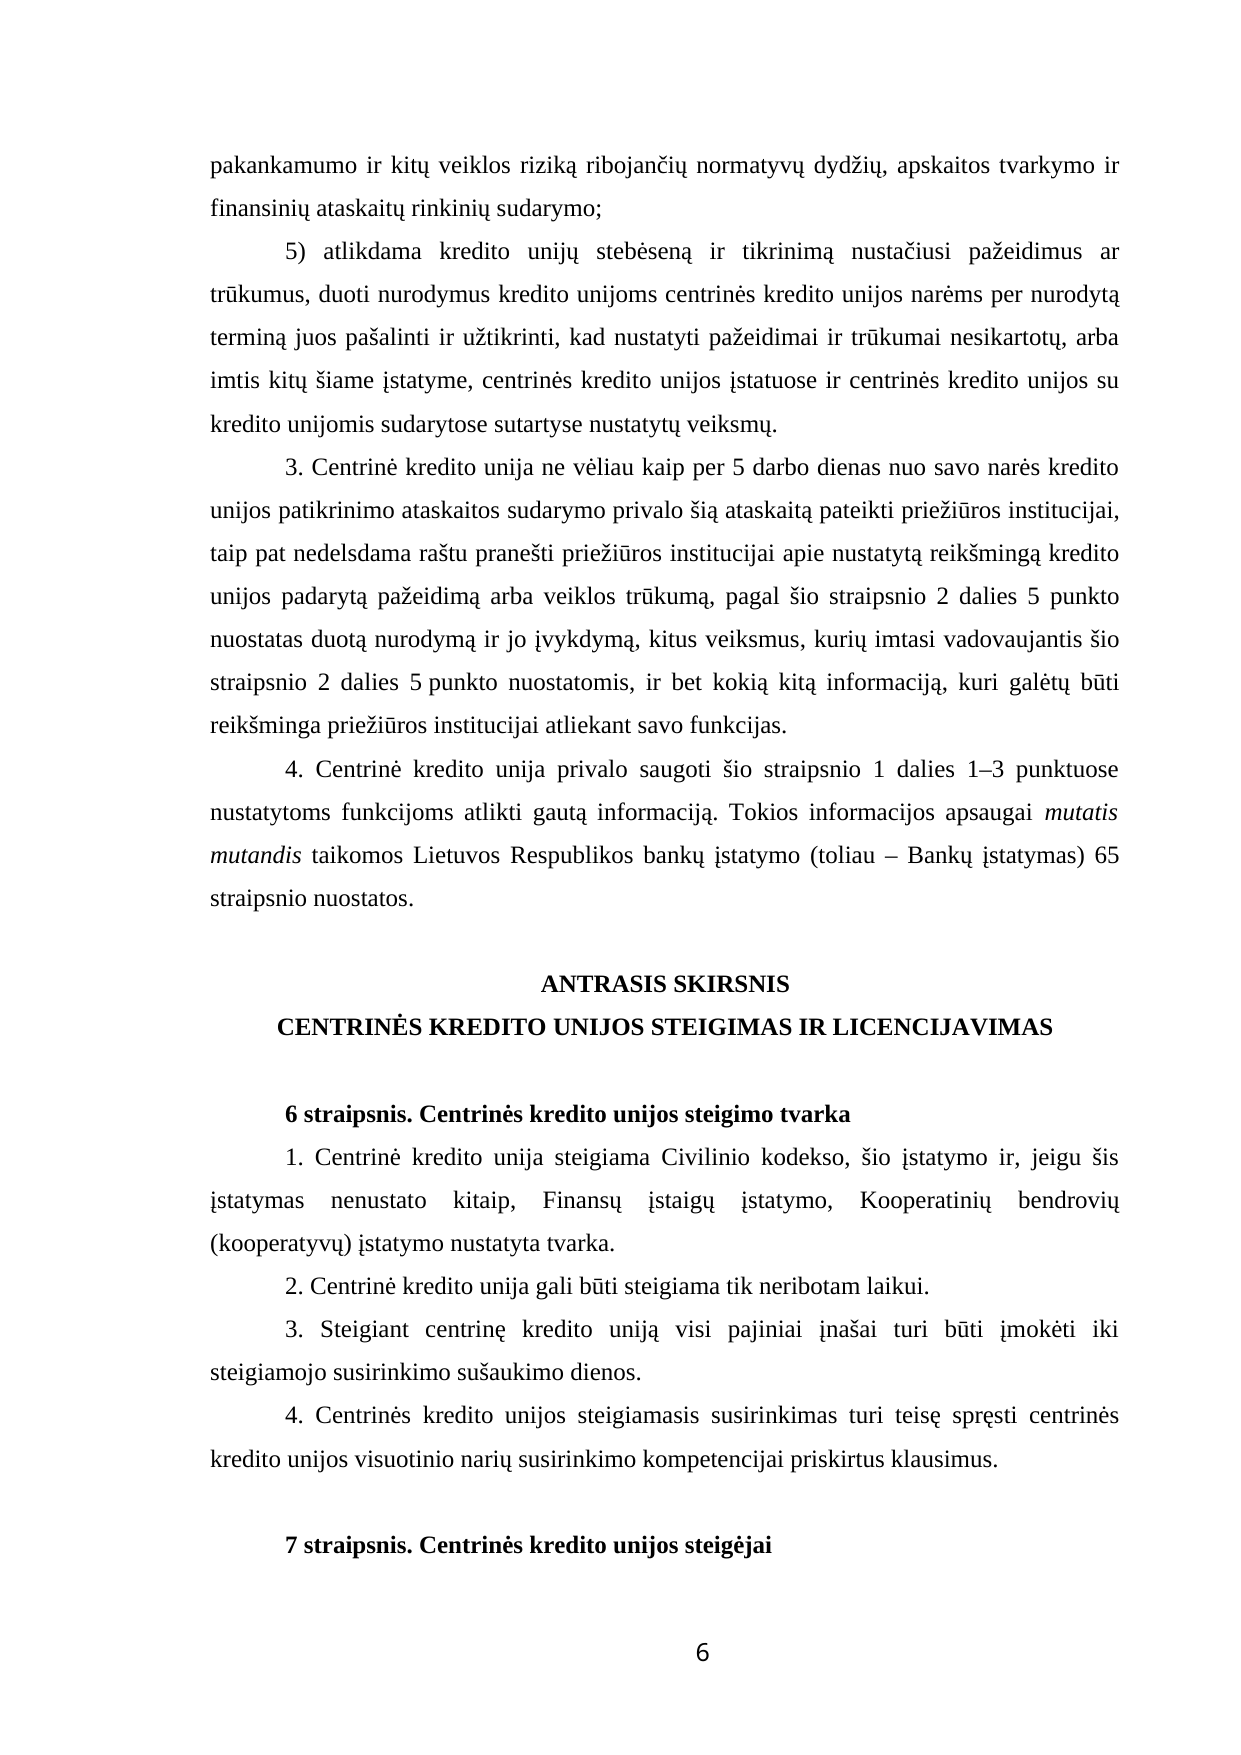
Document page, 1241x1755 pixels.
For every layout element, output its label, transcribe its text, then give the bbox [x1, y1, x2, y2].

text 6 straipsnis. Centrinės kredito unijos steigimo tvarka [210, 1099, 1120, 1127]
text 5) atlikdama kredito unijų stebėseną ir tikrinimą nustačiusi pažeidimus ar trūkumus, duoti nurodymus kredito unijoms centrinės kredito unijos narėms per nurodytą terminą juos pašalinti ir užtikrinti, kad nustatyti pažeidimai ir trūkumai nesikartotų, arba imtis kitų šiame įstatyme, centrinės kredito unijos įstatuose ir centrinės kredito unijos su kredito unijomis sudarytose sutartyse nustatytų veiksmų. [210, 236, 1120, 437]
text 3. Centrinė kredito unija ne vėliau kaip per 5 darbo dienas nuo savo narės kredito unijos patikrinimo ataskaitos sudarymo privalo šią ataskaitą pateikti priežiūros institucijai, taip pat nedelsdama raštu pranešti priežiūros institucijai apie nustatytą reikšmingą kredito unijos padarytą pažeidimą arba veiklos trūkumą, pagal šio straipsnio 2 dalies 5 punkto nuostatas duotą nurodymą ir jo įvykdymą, kitus veiksmus, kurių imtasi vadovaujantis šio straipsnio 2 dalies 5 punkto nuostatomis, ir bet kokią kitą informaciją, kuri galėtų būti reikšminga priežiūros institucijai atliekant savo funkcijas. [210, 452, 1120, 739]
text 2. Centrinė kredito unija gali būti steigiama tik neribotam laikui. [210, 1271, 1120, 1300]
text 4. Centrinė kredito unija privalo saugoti šio straipsnio 1 dalies 1–3 punktuose nustatytoms funkcijoms atlikti gautą informaciją. Tokios informacijos apsaugai mutatis mutandis taikomos Lietuvos Respublikos bankų įstatymo (toliau – Bankų įstatymas) 65 straipsnio nuostatos. [210, 754, 1120, 912]
text CENTRINĖS KREDITO UNIJOS STEIGIMAS IR LICENCIJAVIMAS [210, 1012, 1120, 1041]
text 1. Centrinė kredito unija steigiama Civilinio kodekso, šio įstatymo ir, jeigu šis įstatymas nenustato kitaip, Finansų įstaigų įstatymo, Kooperatinių bendrovių (kooperatyvų) įstatymo nustatyta tvarka. [210, 1142, 1120, 1257]
text 7 straipsnis. Centrinės kredito unijos steigėjai [210, 1530, 1120, 1559]
text ANTRASIS SKIRSNIS [210, 969, 1120, 998]
text pakankamumo ir kitų veiklos riziką ribojančių normatyvų dydžių, apskaitos tvarkymo ir finansinių ataskaitų rinkinių sudarymo; [210, 150, 1120, 222]
text 3. Steigiant centrinę kredito uniją visi pajiniai įnašai turi būti įmokėti iki steigiamojo susirinkimo sušaukimo dienos. [210, 1314, 1120, 1386]
text 4. Centrinės kredito unijos steigiamasis susirinkimas turi teisę spręsti centrinės kredito unijos visuotinio narių susirinkimo kompetencijai priskirtus klausimus. [210, 1401, 1120, 1472]
